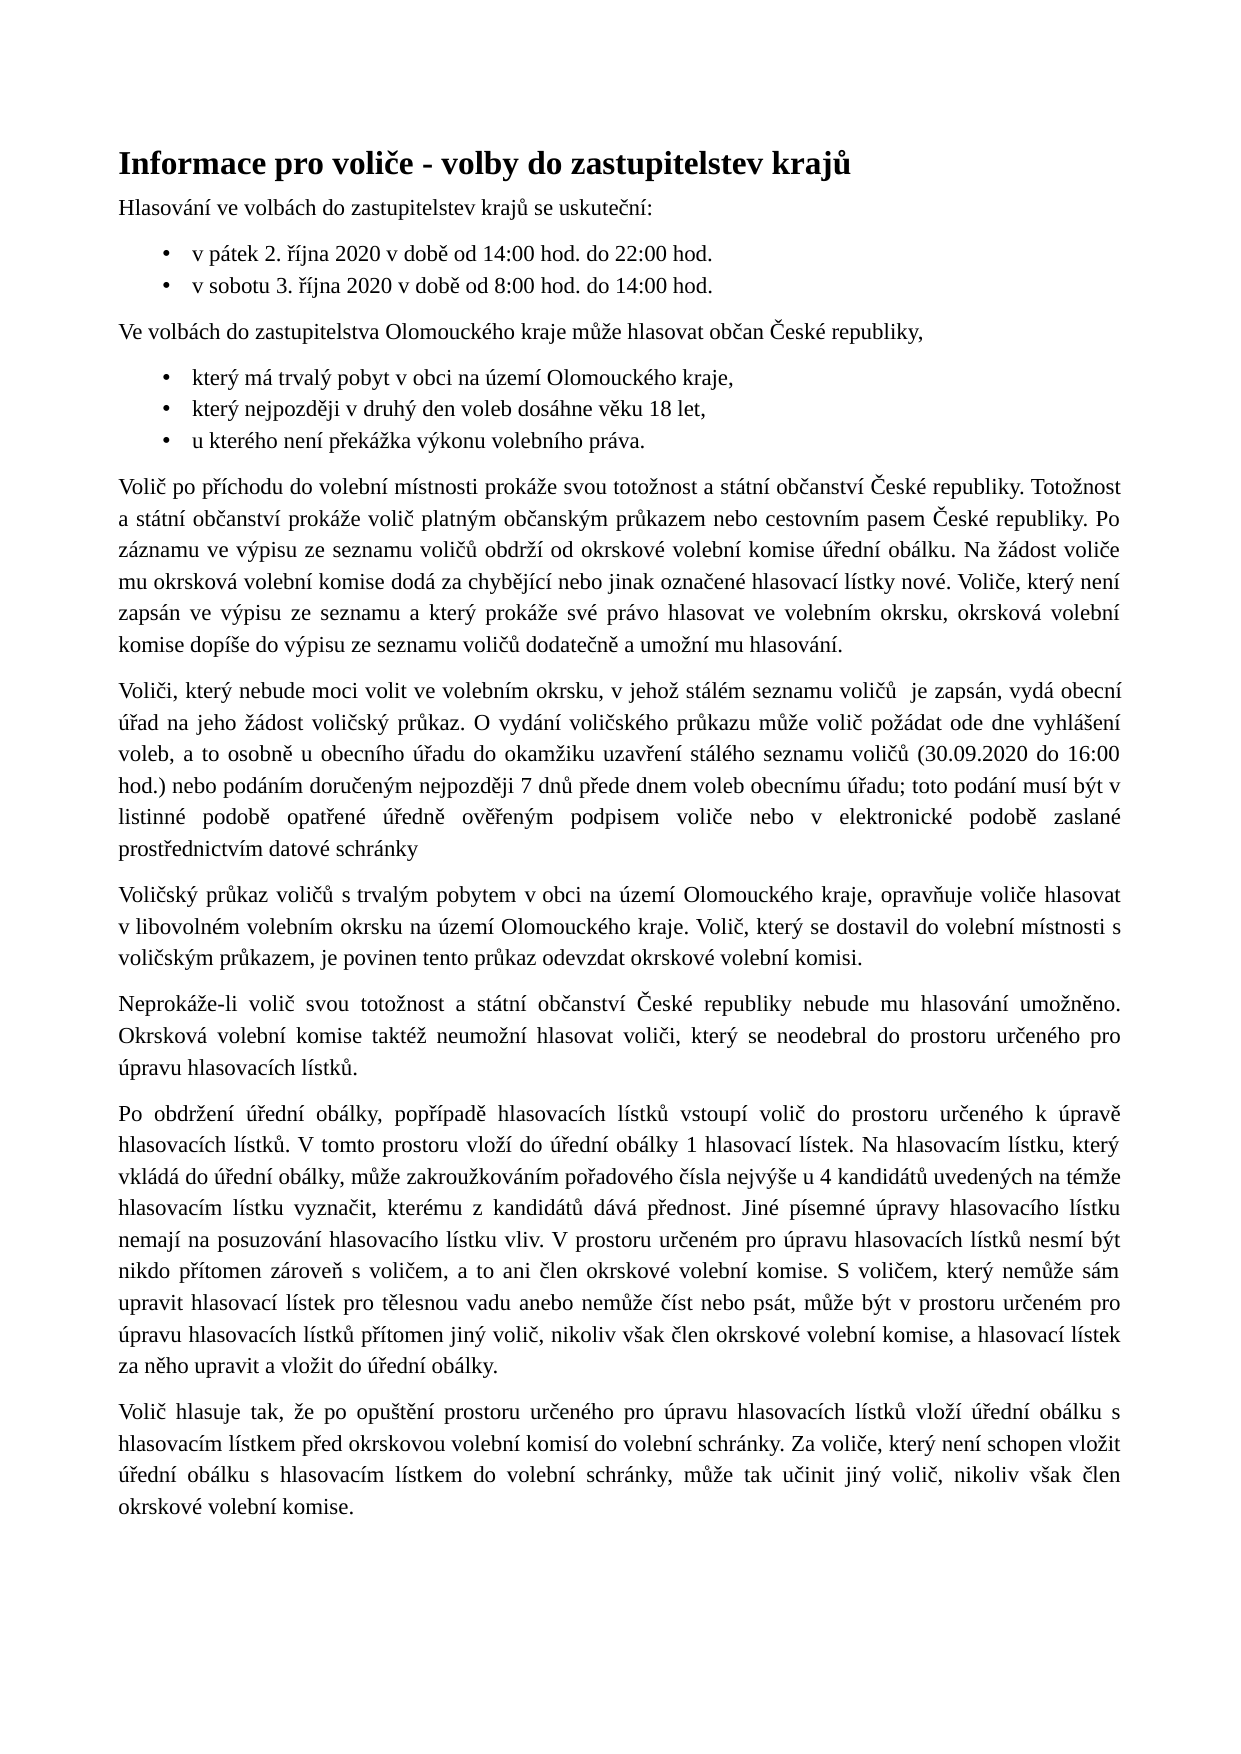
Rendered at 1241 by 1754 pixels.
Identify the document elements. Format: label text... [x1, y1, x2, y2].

text Hlasování ve volbách do zastupitelstev krajů se uskuteční: [118, 194, 1122, 220]
text Volič hlasuje tak, že po opuštění prostoru určeného pro úpravu hlasovacích lístků vloží úřední obálku s hlasovacím lístkem před okrskovou volební komisí do volební schránky. Za voliče, který není schopen vložit úřední obálku s hlasovacím lístkem do volební schránky, může tak učinit jiný volič, nikoliv však člen okrskové volební komise. [118, 1398, 1122, 1519]
list který nejpozději v druhý den voleb dosáhne věku 18 let, [162, 396, 1122, 422]
text Voliči, který nebude moci volit ve volebním okrsku, v jehož stálém seznamu voličů je zapsán, vydá obecní úřad na jeho žádost voličský průkaz. O vydání voličského průkazu může volič požádat ode dne vyhlášení voleb, a to osobně u obecního úřadu do okamžiku uzavření stálého seznamu voličů (30.09.2020 do 16:00 hod.) nebo podáním doručeným nejpozději 7 dnů přede dnem voleb obecnímu úřadu; toto podání musí být v listinné podobě opatřené úředně ověřeným podpisem voliče nebo v elektronické podobě zaslané prostřednictvím datové schránky [118, 677, 1122, 861]
list v pátek 2. října 2020 v době od 14:00 hod. do 22:00 hod. [162, 240, 1122, 266]
text Ve volbách do zastupitelstva Olomouckého kraje může hlasovat občan České republiky, [118, 318, 1122, 344]
text Neprokáže-li volič svou totožnost a státní občanství České republiky nebude mu hlasování umožněno. Okrsková volební komise taktéž neumožní hlasovat voliči, který se neodebral do prostoru určeného pro úpravu hlasovacích lístků. [118, 990, 1122, 1080]
text Voličský průkaz voličů s trvalým pobytem v obci na území Olomouckého kraje, opravňuje voliče hlasovat v libovolném volebním okrsku na území Olomouckého kraje. Volič, který se dostavil do volební místnosti s voličským průkazem, je povinen tento průkaz odevzdat okrskové volební komisi. [118, 881, 1122, 971]
subtitle Informace pro voliče - volby do zastupitelstev krajů [118, 143, 1122, 181]
text Volič po příchodu do volební místnosti prokáže svou totožnost a státní občanství České republiky. Totožnost a státní občanství prokáže volič platným občanským průkazem nebo cestovním pasem České republiky. Po záznamu ve výpisu ze seznamu voličů obdrží od okrskové volební komise úřední obálku. Na žádost voliče mu okrsková volební komise dodá za chybějící nebo jinak označené hlasovací lístky nové. Voliče, který není zapsán ve výpisu ze seznamu a který prokáže své právo hlasovat ve volebním okrsku, okrsková volební komise dopíše do výpisu ze seznamu voličů dodatečně a umožní mu hlasování. [118, 473, 1122, 657]
text Po obdržení úřední obálky, popřípadě hlasovacích lístků vstoupí volič do prostoru určeného k úpravě hlasovacích lístků. V tomto prostoru vloží do úřední obálky 1 hlasovací lístek. Na hlasovacím lístku, který vkládá do úřední obálky, může zakroužkováním pořadového čísla nejvýše u 4 kandidátů uvedených na témže hlasovacím lístku vyznačit, kterému z kandidátů dává přednost. Jiné písemné úpravy hlasovacího lístku nemají na posuzování hlasovacího lístku vliv. V prostoru určeném pro úpravu hlasovacích lístků nesmí být nikdo přítomen zároveň s voličem, a to ani člen okrskové volební komise. S voličem, který nemůže sám upravit hlasovací lístek pro tělesnou vadu anebo nemůže číst nebo psát, může být v prostoru určeném pro úpravu hlasovacích lístků přítomen jiný volič, nikoliv však člen okrskové volební komise, a hlasovací lístek za něho upravit a vložit do úřední obálky. [118, 1100, 1122, 1378]
list u kterého není překážka výkonu volebního práva. [162, 427, 1122, 453]
list v sobotu 3. října 2020 v době od 8:00 hod. do 14:00 hod. [162, 272, 1122, 298]
list který má trvalý pobyt v obci na území Olomouckého kraje, [162, 364, 1122, 390]
